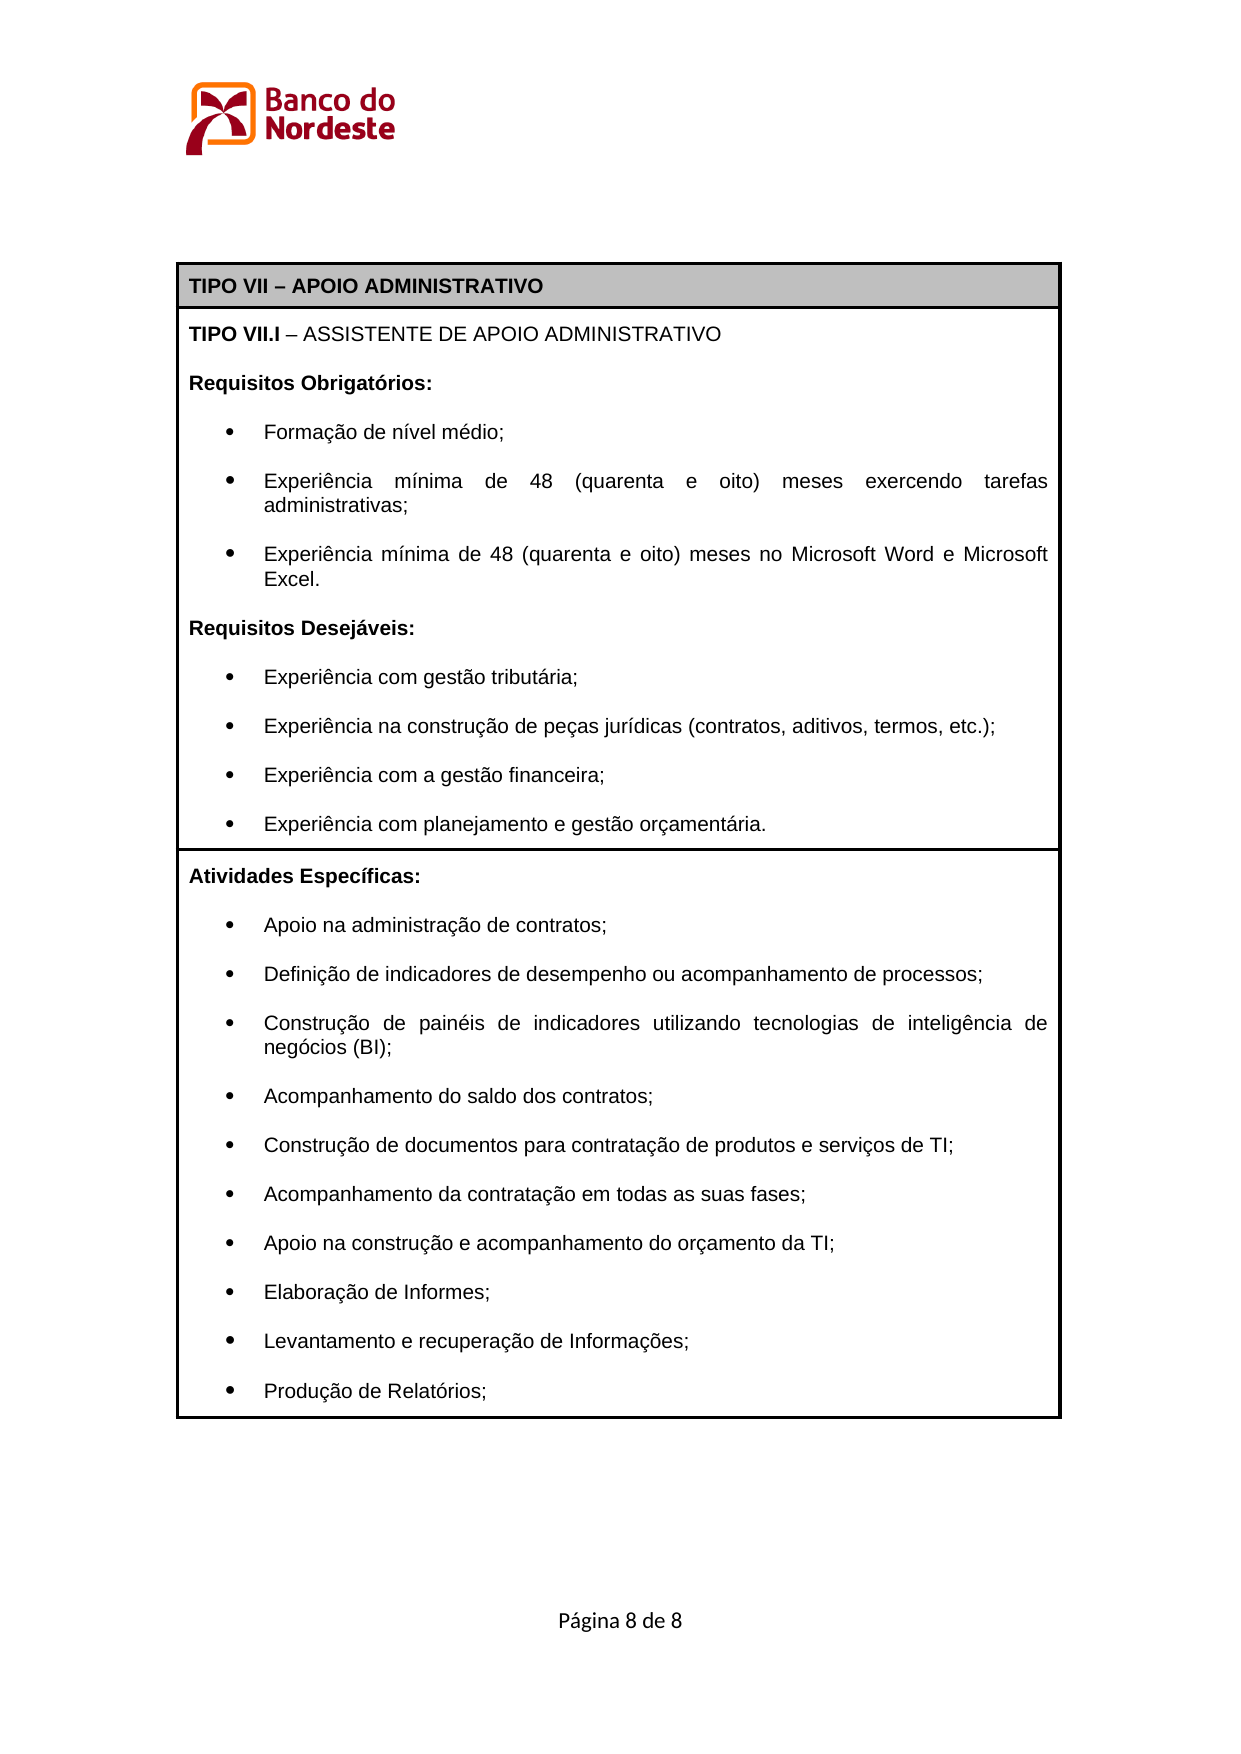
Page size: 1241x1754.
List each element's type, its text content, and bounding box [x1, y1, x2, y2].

table_header TIPO Vii – Apoio administrativo [179, 265, 1058, 306]
table_cell TIPO viI.I – ASSISTENTE DE APOIO ADMINISTRATIVO Requisitos Obrigatórios: Formação de nível médio; Experiência mínima de 48 (quarenta e oito) meses exercendo tarefas administrativas; Experiência mínima de 48 (quarenta e oito) meses no Microsoft Word e Microsoft Excel. Requisitos Desejáveis: Experiência com gestão tributária; Experiência na construção de peças jurídicas (contratos, aditivos, termos, etc.); Experiência com a gestão financeira; Experiência com planejamento e gestão orçamentária. [179, 309, 1058, 848]
table_cell Atividades Específicas: Apoio na administração de contratos; Definição de indicadores de desempenho ou acompanhamento de processos; Construção de painéis de indicadores utilizando tecnologias de inteligência de negócios (BI); Acompanhamento do saldo dos contratos; Construção de documentos para contratação de produtos e serviços de TI; Acompanhamento da contratação em todas as suas fases; Apoio na construção e acompanhamento do orçamento da TI; Elaboração de Informes; Levantamento e recuperação de Informações; Produção de Relatórios; [179, 851, 1058, 1416]
